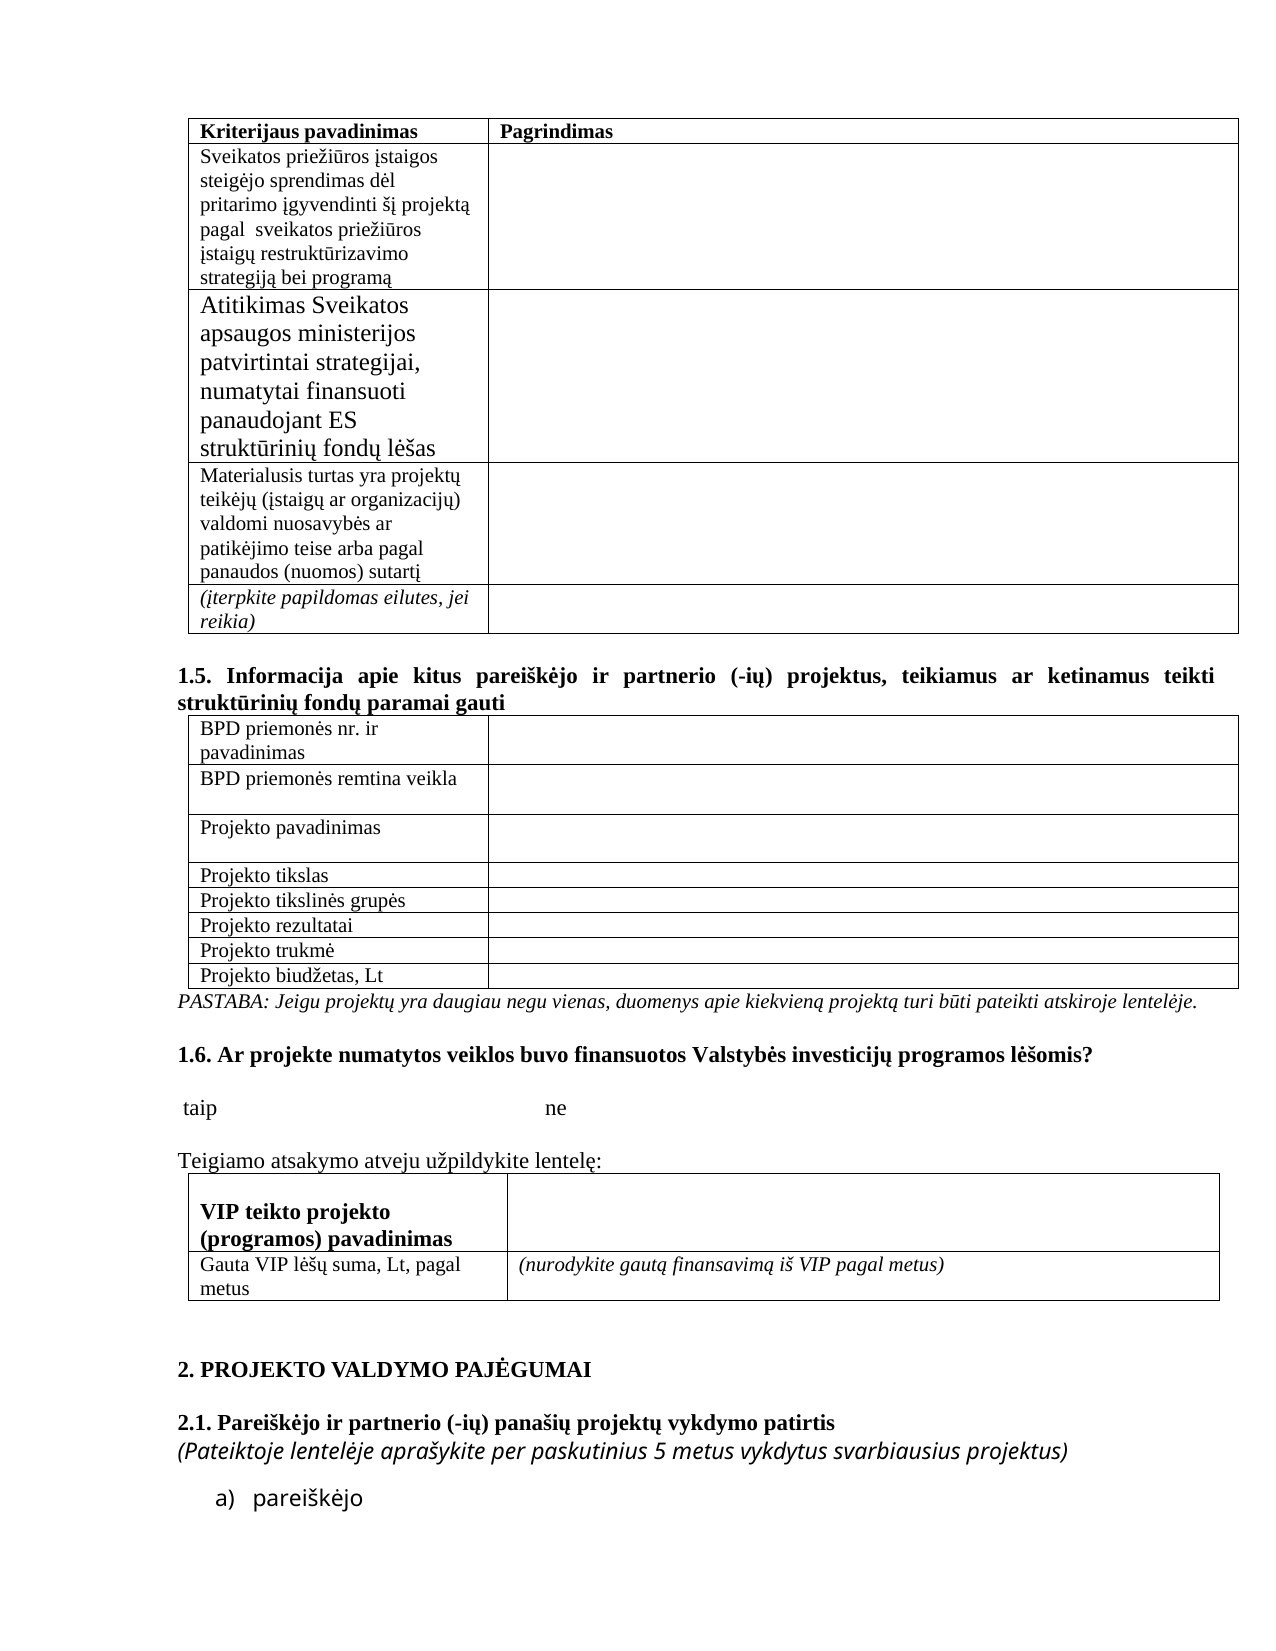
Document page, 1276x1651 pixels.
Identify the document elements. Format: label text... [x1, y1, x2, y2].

table_header VIP teikto projekto (programos) pavadinimas [189, 1174, 507, 1251]
table_cell Materialusis turtas yra projektų teikėjų (įstaigų ar organizacijų) valdomi nuosavybės ar patikėjimo teise arba pagal panaudos (nuomos) sutartį [189, 463, 488, 583]
table_cell [489, 463, 1238, 583]
table_cell [489, 863, 1238, 887]
table_cell [489, 888, 1238, 912]
table_cell Projekto rezultatai [189, 913, 488, 937]
text a) pareiškėjo [215, 1482, 1216, 1513]
table_header Pagrindimas [489, 119, 1238, 143]
table_cell (įterpkite papildomas eilutes, jei reikia) [189, 585, 488, 633]
text taip ne [177, 1094, 1216, 1120]
table_cell [489, 815, 1238, 862]
table_cell Projekto tikslas [189, 863, 488, 887]
table_cell Gauta VIP lėšų suma, Lt, pagal metus [189, 1252, 507, 1300]
table_cell Projekto tikslinės grupės [189, 888, 488, 912]
table_cell Atitikimas Sveikatos apsaugos ministerijos patvirtintai strategijai, numatytai finansuoti panaudojant ES struktūrinių fondų lėšas [189, 290, 488, 462]
table_cell BPD priemonės remtina veikla [189, 765, 488, 813]
text PASTABA: Jeigu projektų yra daugiau negu vienas, duomenys apie kiekvieną projektą turi būti pateikti atskiroje lentelėje. [177, 988, 1216, 1013]
table_cell [489, 585, 1238, 633]
table_cell Projekto trukmė [189, 938, 488, 962]
text 1.6. Ar projekte numatytos veiklos buvo finansuotos Valstybės investicijų programos lėšomis? [177, 1041, 1216, 1068]
table_cell [489, 964, 1238, 987]
table_cell Projekto pavadinimas [189, 815, 488, 862]
table_cell Projekto biudžetas, Lt [189, 964, 488, 987]
table_header BPD priemonės nr. ir pavadinimas [189, 716, 488, 764]
table_cell [489, 144, 1238, 289]
table_header Kriterijaus pavadinimas [189, 119, 488, 143]
table_cell [489, 290, 1238, 462]
table_cell [489, 913, 1238, 937]
table_cell (nurodykite gautą finansavimą iš VIP pagal metus) [508, 1252, 1219, 1300]
table_header [489, 716, 1238, 764]
table_cell [489, 765, 1238, 813]
table_cell [489, 938, 1238, 962]
text 2.1. Pareiškėjo ir partnerio (-ių) panašių projektų vykdymo patirtis [177, 1409, 1216, 1435]
text Teigiamo atsakymo atveju užpildykite lentelę: [177, 1147, 1216, 1173]
table_cell Sveikatos priežiūros įstaigos steigėjo sprendimas dėl pritarimo įgyvendinti šį projektą pagal sveikatos priežiūros įstaigų restruktūrizavimo strategiją bei programą [189, 144, 488, 289]
text 2. PROJEKTO VALDYMO PAJĖGUMAI [177, 1356, 1216, 1383]
text 1.5. Informacija apie kitus pareiškėjo ir partnerio (-ių) projektus, teikiamus ar ketinamus teikti struktūrinių fondų paramai gauti [177, 662, 1216, 715]
table_header [508, 1174, 1219, 1251]
text (Pateiktoje lentelėje aprašykite per paskutinius 5 metus vykdytus svarbiausius projektus) [177, 1435, 1216, 1467]
